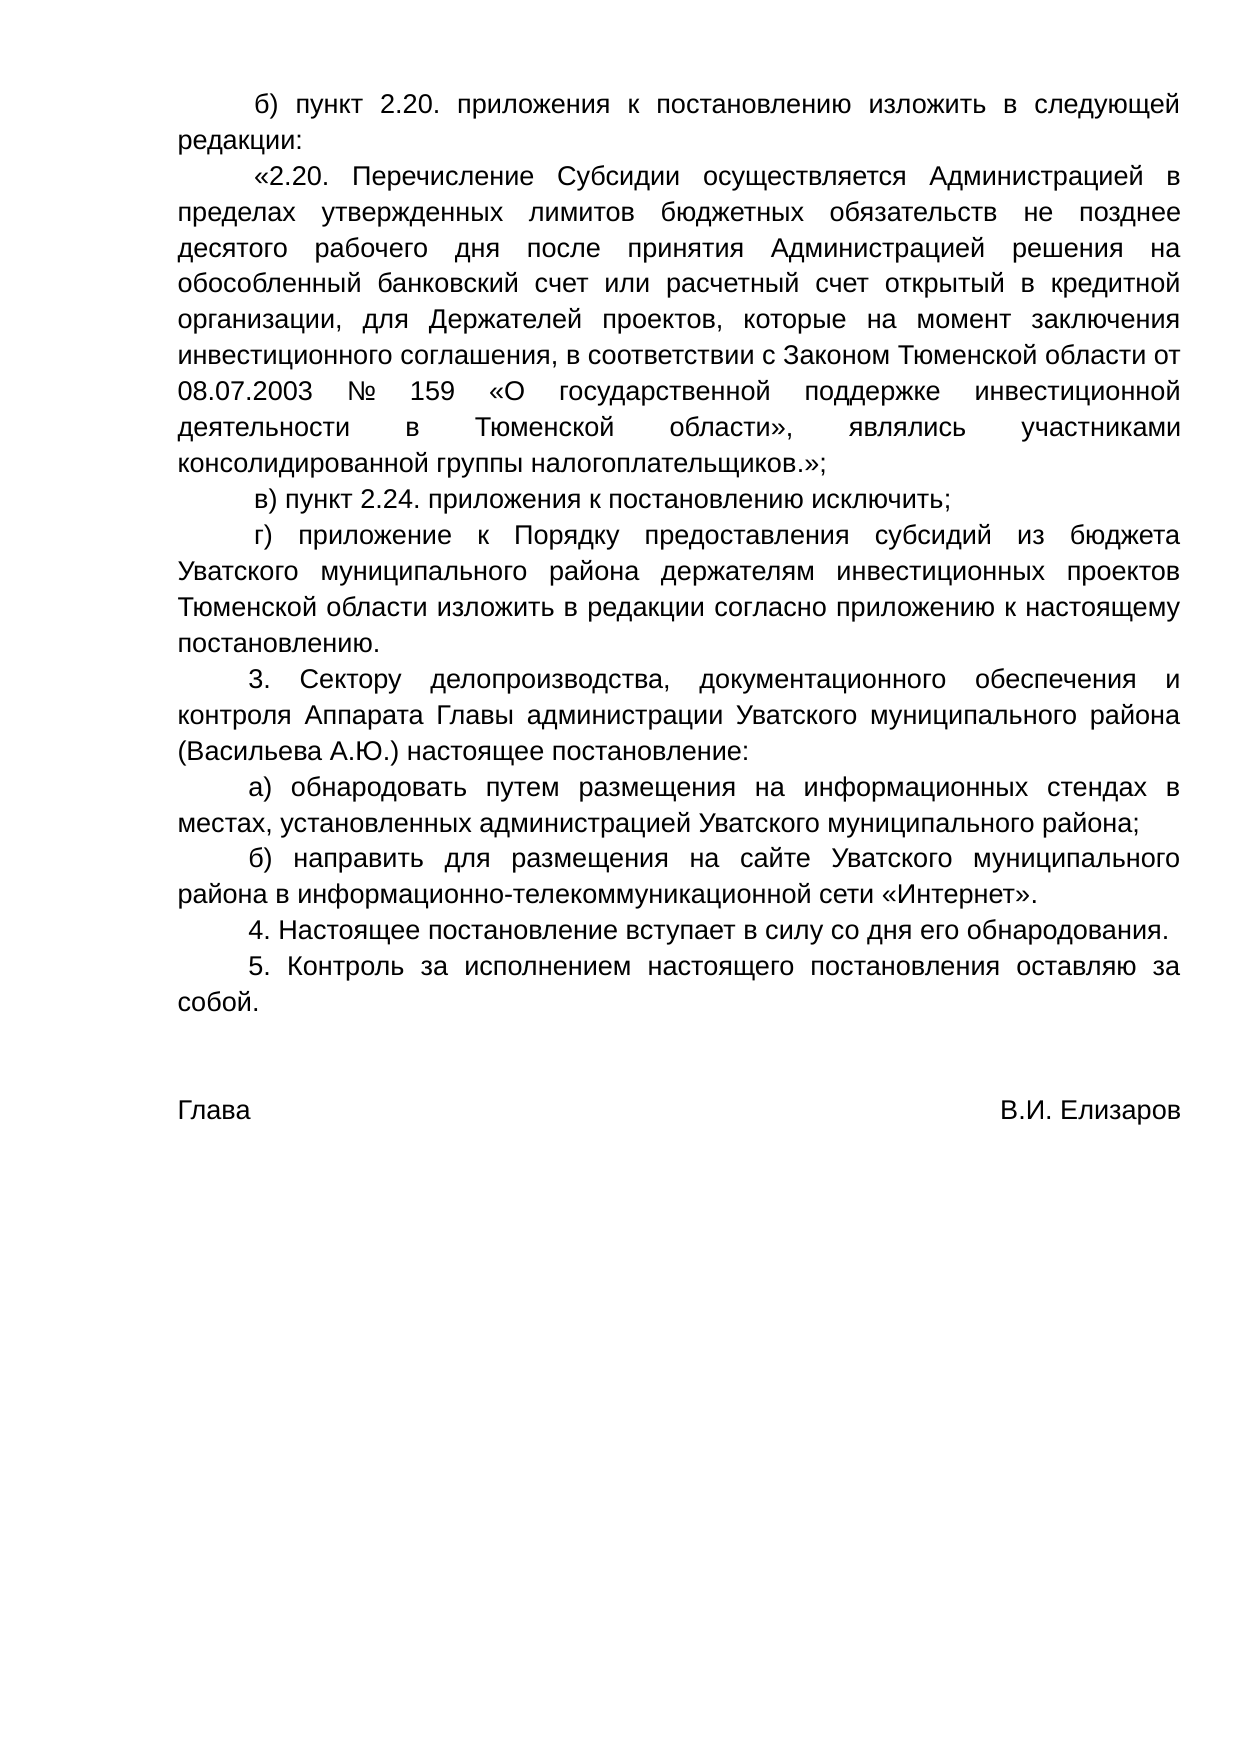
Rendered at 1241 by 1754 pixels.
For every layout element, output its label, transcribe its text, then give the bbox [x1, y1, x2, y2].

text г) приложение к Порядку предоставления субсидий из бюджета Уватского муниципального района держателям инвестиционных проектов Тюменской области изложить в редакции согласно приложению к настоящему постановлению. [177, 519, 1181, 658]
text 5. Контроль за исполнением настоящего постановления оставляю за собой. [177, 950, 1181, 1017]
text а) обнародовать путем размещения на информационных стендах в местах, установленных администрацией Уватского муниципального района; [177, 771, 1181, 838]
text Глава В.И. Елизаров [177, 1094, 1181, 1125]
text б) пункт 2.20. приложения к постановлению изложить в следующей редакции: [177, 88, 1181, 155]
text 3. Сектору делопроизводства, документационного обеспечения и контроля Аппарата Главы администрации Уватского муниципального района (Васильева А.Ю.) настоящее постановление: [177, 663, 1181, 766]
text «2.20. Перечисление Субсидии осуществляется Администрацией в пределах утвержденных лимитов бюджетных обязательств не позднее десятого рабочего дня после принятия Администрацией решения на обособленный банковский счет или расчетный счет открытый в кредитной организации, для Держателей проектов, которые на момент заключения инвестиционного соглашения, в соответствии с Законом Тюменской области от 08.07.2003 № 159 «О государственной поддержке инвестиционной деятельности в Тюменской области», являлись участниками консолидированной группы налогоплательщиков.»; [177, 160, 1181, 478]
text б) направить для размещения на сайте Уватского муниципального района в информационно-телекоммуникационной сети «Интернет». [177, 842, 1181, 910]
text 4. Настоящее постановление вступает в силу со дня его обнародования. [177, 914, 1181, 946]
text в) пункт 2.24. приложения к постановлению исключить; [177, 483, 1181, 514]
